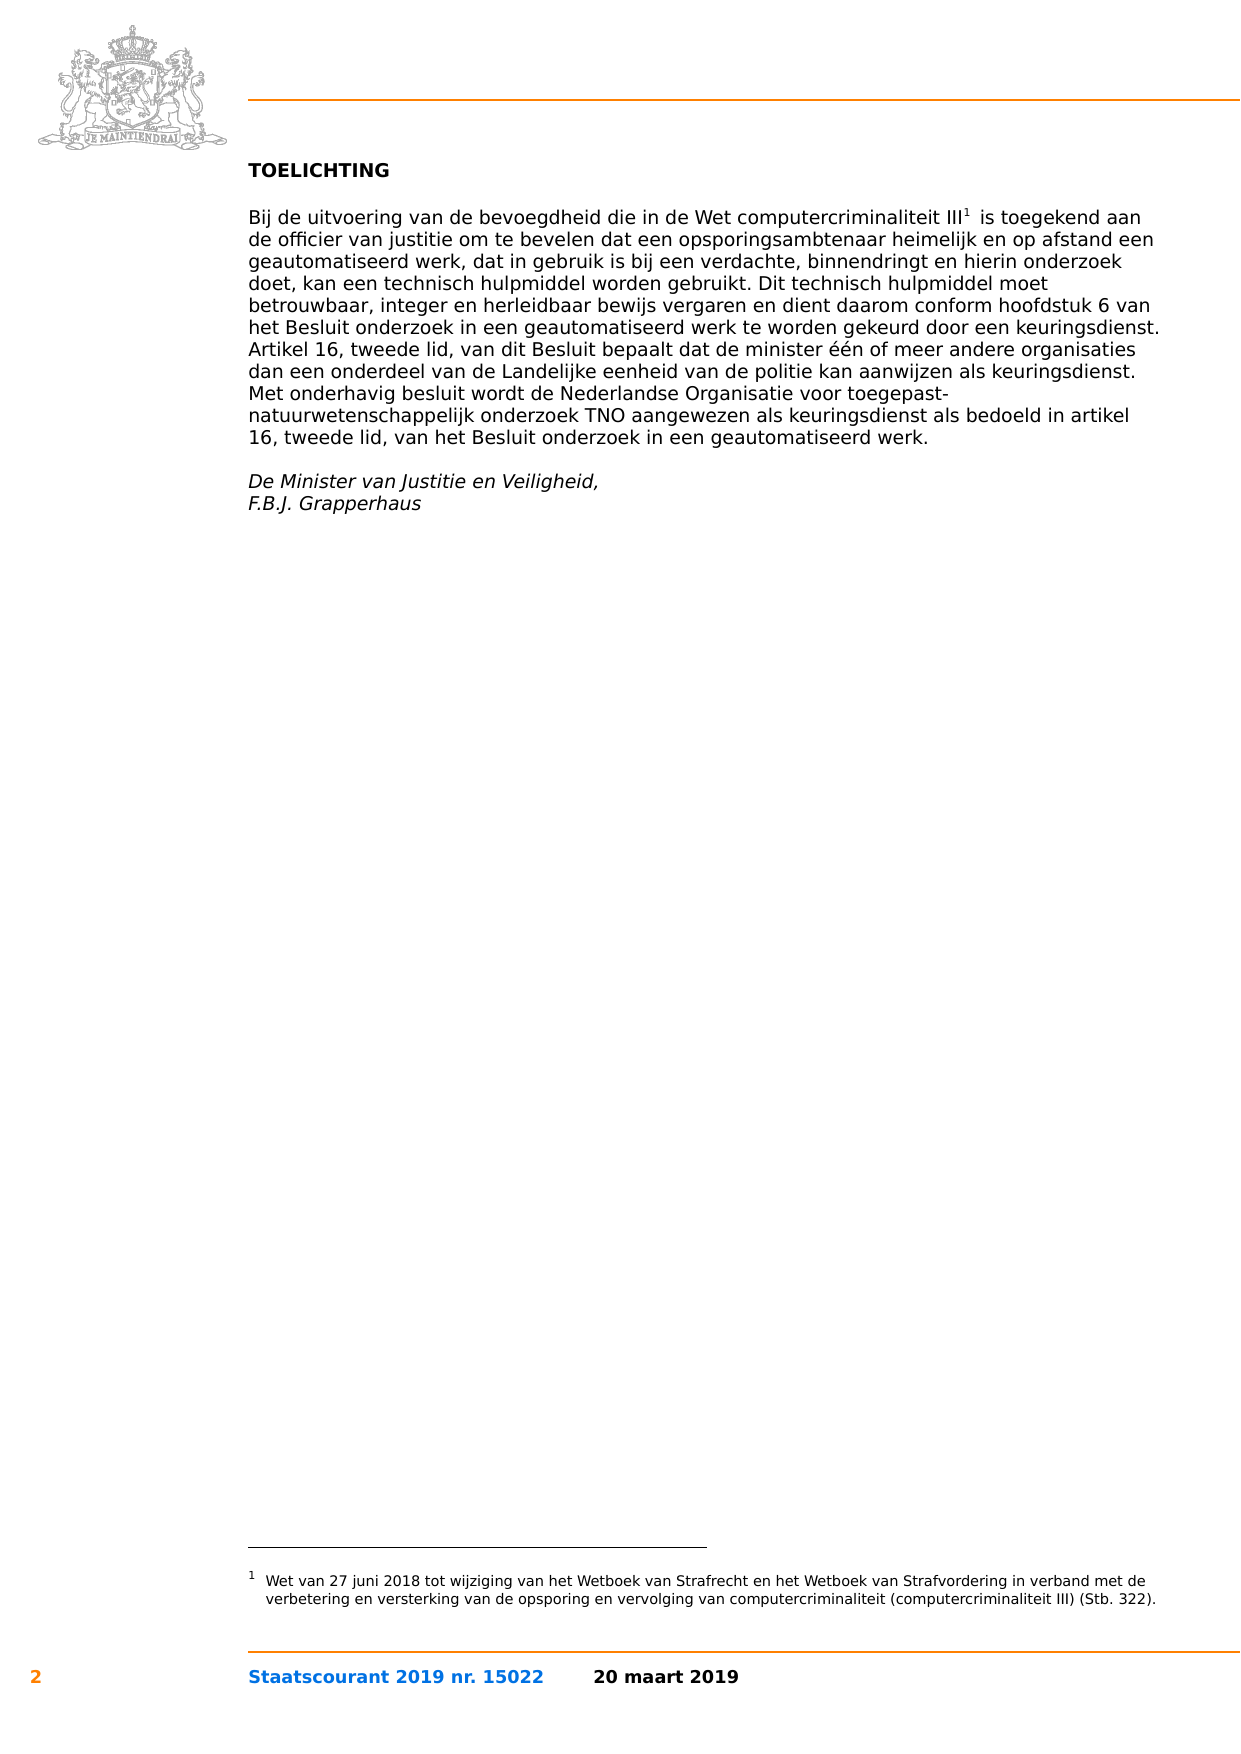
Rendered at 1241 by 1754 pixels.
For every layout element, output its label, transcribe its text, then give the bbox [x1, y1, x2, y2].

text Bij de uitvoering van de bevoegdheid die in de Wet computercriminaliteit III is toegekend aan de officier van justitie om te bevelen dat een opsporingsambtenaar heimelijk en op afstand een geautomatiseerd werk, dat in gebruik is bij een verdachte, binnendringt en hierin onderzoek doet, kan een technisch hulpmiddel worden gebruikt. Dit technisch hulpmiddel moet betrouwbaar, integer en herleidbaar bewijs vergaren en dient daarom conform hoofdstuk 6 van het Besluit onderzoek in een geautomatiseerd werk te worden gekeurd door een keuringsdienst. Artikel 16, tweede lid, van dit Besluit bepaalt dat de minister één of meer andere organisaties dan een onderdeel van de Landelijke eenheid van de politie kan aanwijzen als keuringsdienst. [248, 207, 1163, 383]
text Met onderhavig besluit wordt de Nederlandse Organisatie voor toegepast-natuurwetenschappelijk onderzoek TNO aangewezen als keuringsdienst als bedoeld in artikel 16, tweede lid, van het Besluit onderzoek in een geautomatiseerd werk. [248, 383, 1163, 449]
text De Minister van Justitie en Veiligheid, F.B.J. Grapperhaus [248, 471, 1163, 514]
text Wet van 27 juni 2018 tot wijziging van het Wetboek van Strafrecht en het Wetboek van Strafvordering in verband met de verbetering en versterking van de opsporing en vervolging van computercriminaliteit (computercriminaliteit III) (Stb. 322). [248, 1569, 1163, 1608]
subtitle TOELICHTING [248, 160, 1163, 182]
picture [38, 25, 227, 150]
